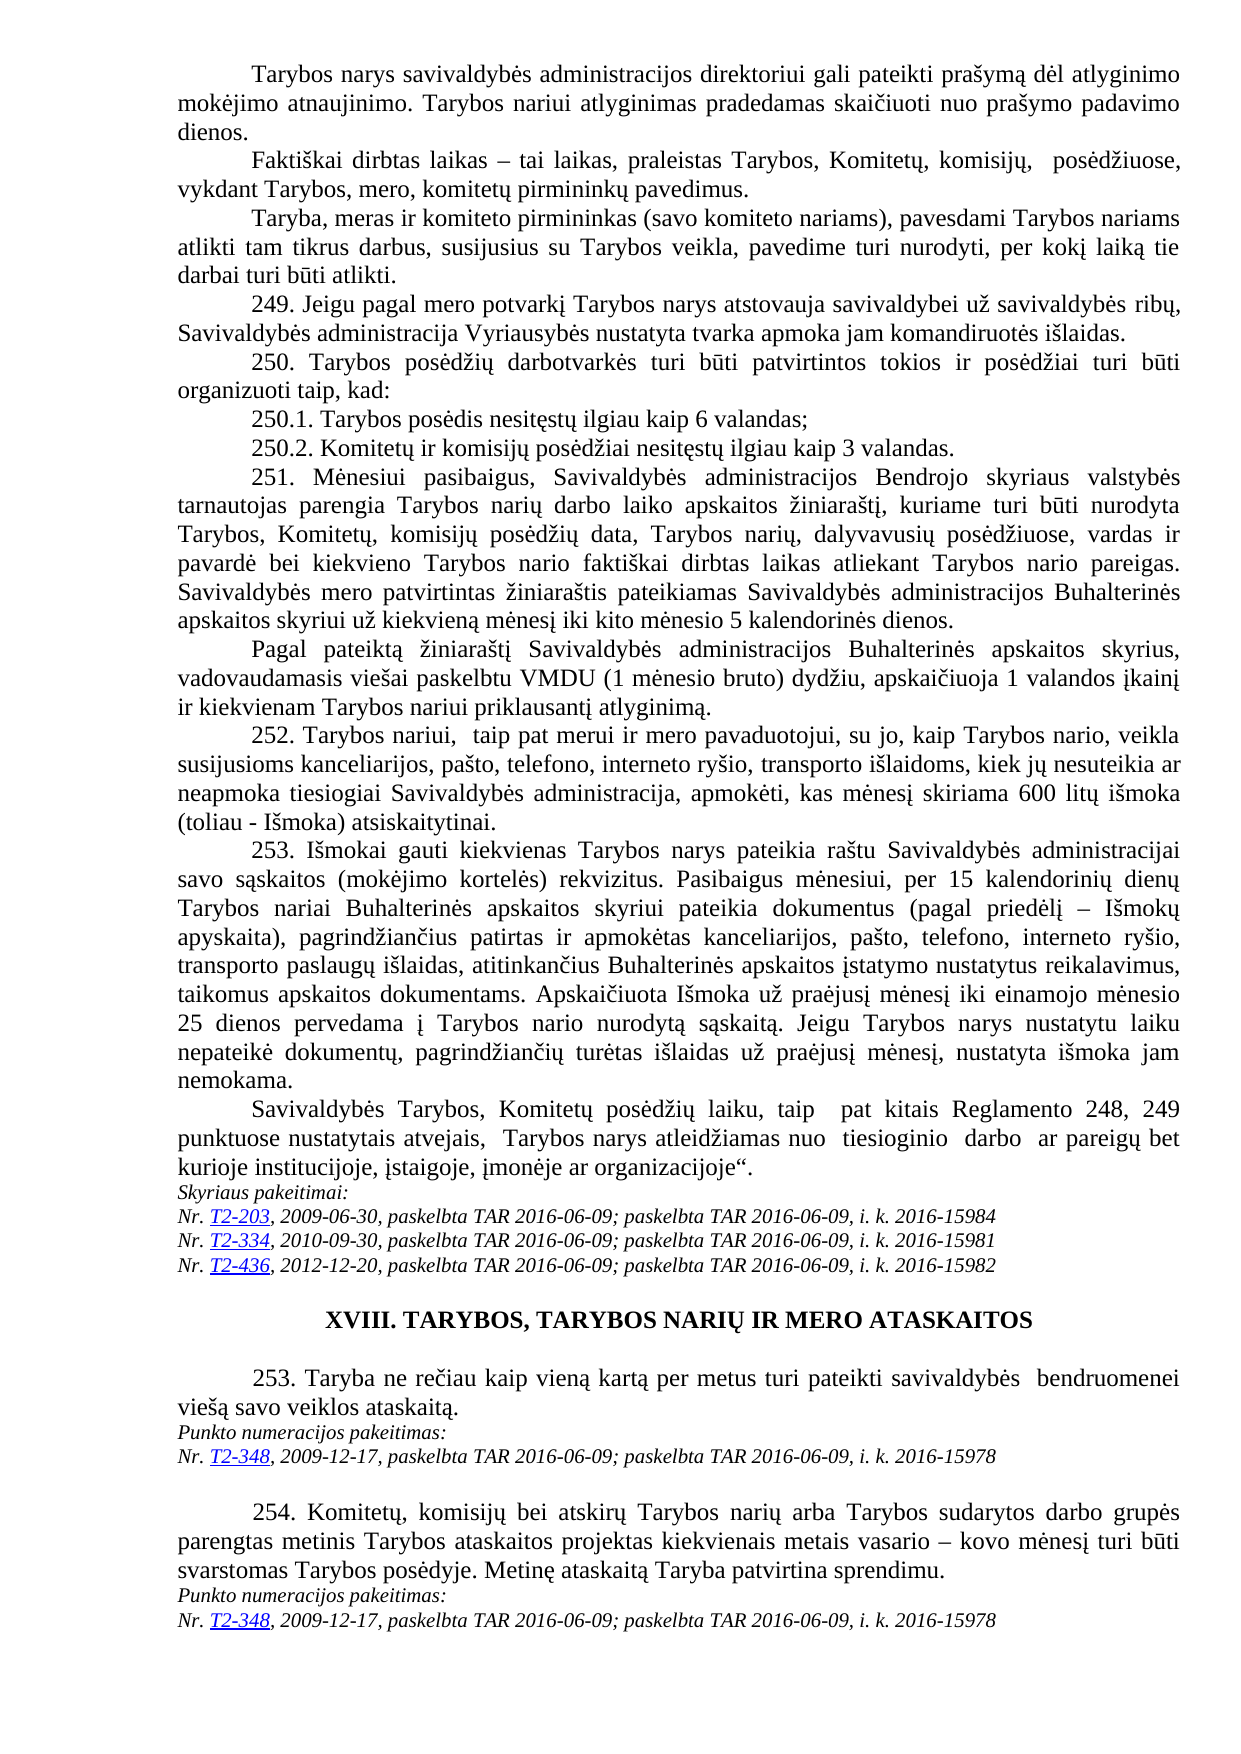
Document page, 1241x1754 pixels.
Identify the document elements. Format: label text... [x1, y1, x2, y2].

text Pagal pateiktą žiniaraštį Savivaldybės administracijos Buhalterinės apskaitos skyrius, vadovaudamasis viešai paskelbtu VMDU (1 mėnesio bruto) dydžiu, apskaičiuoja 1 valandos įkainį ir kiekvienam Tarybos nariui priklausantį atlyginimą. [177, 634, 1181, 720]
text 253. Taryba ne rečiau kaip vieną kartą per metus turi pateikti savivaldybės bendruomenei viešą savo veiklos ataskaitą. [177, 1363, 1181, 1420]
text 254. Komitetų, komisijų bei atskirų Tarybos narių arba Tarybos sudarytos darbo grupės parengtas metinis Tarybos ataskaitos projektas kiekvienais metais vasario – kovo mėnesį turi būti svarstomas Tarybos posėdyje. Metinę ataskaitą Taryba patvirtina sprendimu. [177, 1497, 1181, 1583]
text Punkto numeracijos pakeitimas: [177, 1583, 1181, 1607]
text 249. Jeigu pagal mero potvarkį Tarybos narys atstovauja savivaldybei už savivaldybės ribų, Savivaldybės administracija Vyriausybės nustatyta tvarka apmoka jam komandiruotės išlaidas. [177, 289, 1181, 347]
text 253. Išmokai gauti kiekvienas Tarybos narys pateikia raštu Savivaldybės administracijai savo sąskaitos (mokėjimo kortelės) rekvizitus. Pasibaigus mėnesiui, per 15 kalendorinių dienų Tarybos nariai Buhalterinės apskaitos skyriui pateikia dokumentus (pagal priedėlį – Išmokų apyskaita), pagrindžiančius patirtas ir apmokėtas kanceliarijos, pašto, telefono, interneto ryšio, transporto paslaugų išlaidas, atitinkančius Buhalterinės apskaitos įstatymo nustatytus reikalavimus, taikomus apskaitos dokumentams. Apskaičiuota Išmoka už praėjusį mėnesį iki einamojo mėnesio 25 dienos pervedama į Tarybos nario nurodytą sąskaitą. Jeigu Tarybos narys nustatytu laiku nepateikė dokumentų, pagrindžiančių turėtas išlaidas už praėjusį mėnesį, nustatyta išmoka jam nemokama. [177, 835, 1181, 1094]
text 250. Tarybos posėdžių darbotvarkės turi būti patvirtintos tokios ir posėdžiai turi būti organizuoti taip, kad: [177, 347, 1181, 404]
text 251. Mėnesiui pasibaigus, Savivaldybės administracijos Bendrojo skyriaus valstybės tarnautojas parengia Tarybos narių darbo laiko apskaitos žiniaraštį, kuriame turi būti nurodyta Tarybos, Komitetų, komisijų posėdžių data, Tarybos narių, dalyvavusių posėdžiuose, vardas ir pavardė bei kiekvieno Tarybos nario faktiškai dirbtas laikas atliekant Tarybos nario pareigas. Savivaldybės mero patvirtintas žiniaraštis pateikiamas Savivaldybės administracijos Buhalterinės apskaitos skyriui už kiekvieną mėnesį iki kito mėnesio 5 kalendorinės dienos. [177, 462, 1181, 634]
text Tarybos narys savivaldybės administracijos direktoriui gali pateikti prašymą dėl atlyginimo mokėjimo atnaujinimo. Tarybos nariui atlyginimas pradedamas skaičiuoti nuo prašymo padavimo dienos. [177, 59, 1181, 145]
text XVIII. TARYBOS, TARYBOS NARIŲ IR MERO ATASKAITOS [177, 1305, 1181, 1334]
text Nr. T2-436, 2012-12-20, paskelbta TAR 2016-06-09; paskelbta TAR 2016-06-09, i. k. 2016-15982 [177, 1252, 1181, 1277]
text Nr. T2-203, 2009-06-30, paskelbta TAR 2016-06-09; paskelbta TAR 2016-06-09, i. k. 2016-15984 [177, 1204, 1181, 1228]
text Faktiškai dirbtas laikas – tai laikas, praleistas Tarybos, Komitetų, komisijų, posėdžiuose, vykdant Tarybos, mero, komitetų pirmininkų pavedimus. [177, 145, 1181, 203]
text Savivaldybės Tarybos, Komitetų posėdžių laiku, taip pat kitais Reglamento 248, 249 punktuose nustatytais atvejais, Tarybos narys atleidžiamas nuo tiesioginio darbo ar pareigų bet kurioje institucijoje, įstaigoje, įmonėje ar organizacijoje“. [177, 1094, 1181, 1180]
text Nr. T2-334, 2010-09-30, paskelbta TAR 2016-06-09; paskelbta TAR 2016-06-09, i. k. 2016-15981 [177, 1228, 1181, 1252]
text 250.2. Komitetų ir komisijų posėdžiai nesitęstų ilgiau kaip 3 valandas. [177, 433, 1181, 462]
text 250.1. Tarybos posėdis nesitęstų ilgiau kaip 6 valandas; [177, 404, 1181, 433]
text Nr. T2-348, 2009-12-17, paskelbta TAR 2016-06-09; paskelbta TAR 2016-06-09, i. k. 2016-15978 [177, 1607, 1181, 1632]
text Taryba, meras ir komiteto pirmininkas (savo komiteto nariams), pavesdami Tarybos nariams atlikti tam tikrus darbus, susijusius su Tarybos veikla, pavedime turi nurodyti, per kokį laiką tie darbai turi būti atlikti. [177, 203, 1181, 289]
text Nr. T2-348, 2009-12-17, paskelbta TAR 2016-06-09; paskelbta TAR 2016-06-09, i. k. 2016-15978 [177, 1444, 1181, 1468]
text Punkto numeracijos pakeitimas: [177, 1420, 1181, 1444]
text 252. Tarybos nariui, taip pat merui ir mero pavaduotojui, su jo, kaip Tarybos nario, veikla susijusioms kanceliarijos, pašto, telefono, interneto ryšio, transporto išlaidoms, kiek jų nesuteikia ar neapmoka tiesiogiai Savivaldybės administracija, apmokėti, kas mėnesį skiriama 600 litų išmoka (toliau - Išmoka) atsiskaitytinai. [177, 720, 1181, 835]
text Skyriaus pakeitimai: [177, 1180, 1181, 1204]
